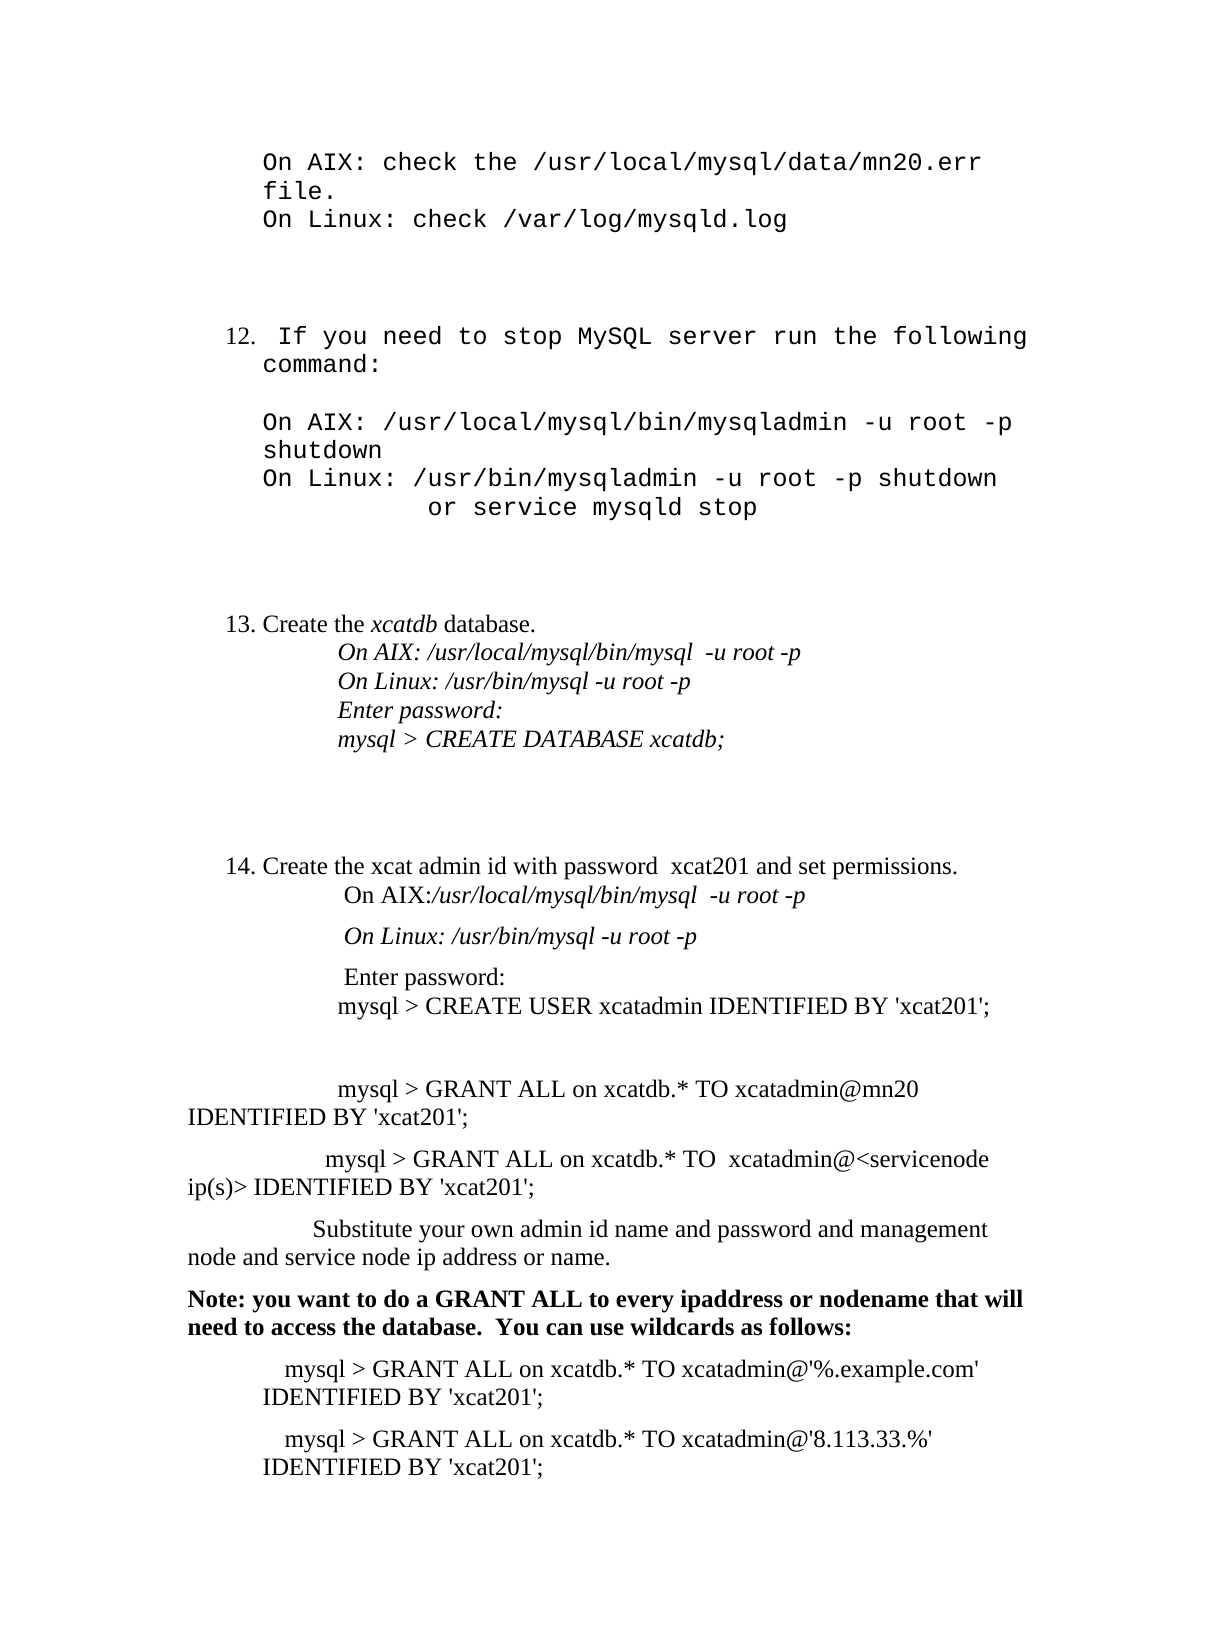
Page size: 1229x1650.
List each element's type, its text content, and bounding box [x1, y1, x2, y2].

list Create the xcatdb database. [225, 609, 1041, 637]
list Enter password: [300, 695, 1041, 724]
list On Linux: /usr/bin/mysql -u root -p [300, 666, 1041, 695]
text mysql > GRANT ALL on xcatdb.* TO xcatadmin@'8.113.33.%' IDENTIFIED BY 'xcat201'; [262, 1424, 1041, 1481]
list mysql > CREATE DATABASE xcatdb; [300, 724, 1041, 752]
list Create the xcat admin id with password xcat201 and set permissions. [225, 851, 1041, 880]
text Substitute your own admin id name and password and management node and service node ip address or name. [187, 1214, 1041, 1271]
list On AIX: check the /usr/local/mysql/data/mn20.err file. [225, 150, 1041, 207]
text mysql > GRANT ALL on xcatdb.* TO xcatadmin@mn20 IDENTIFIED BY 'xcat201'; [187, 1074, 1041, 1131]
list Enter password: [225, 962, 1041, 991]
text mysql > GRANT ALL on xcatdb.* TO xcatadmin@'%.example.com' IDENTIFIED BY 'xcat201'; [262, 1354, 1041, 1411]
text Note: you want to do a GRANT ALL to every ipaddress or nodename that will need to access the database. You can use wildcards as follows: [187, 1284, 1041, 1341]
text On AIX:/usr/local/mysql/bin/mysql -u root -p [187, 880, 1041, 909]
text mysql > CREATE USER xcatadmin IDENTIFIED BY 'xcat201'; [187, 991, 1041, 1020]
list If you need to stop MySQL server run the following command: [225, 321, 1041, 380]
text On Linux: /usr/bin/mysql -u root -p [187, 921, 1041, 950]
list On AIX: /usr/local/mysql/bin/mysql -u root -p [300, 637, 1041, 666]
text or service mysqld stop [187, 494, 1041, 522]
text mysql > GRANT ALL on xcatdb.* TO xcatadmin@<servicenode ip(s)> IDENTIFIED BY 'xcat201'; [187, 1144, 1041, 1201]
list On Linux: /usr/bin/mysqladmin -u root -p shutdown [225, 466, 1041, 494]
list On AIX: /usr/local/mysql/bin/mysqladmin -u root -p shutdown [225, 409, 1041, 466]
list On Linux: check /var/log/mysqld.log [225, 207, 1041, 235]
